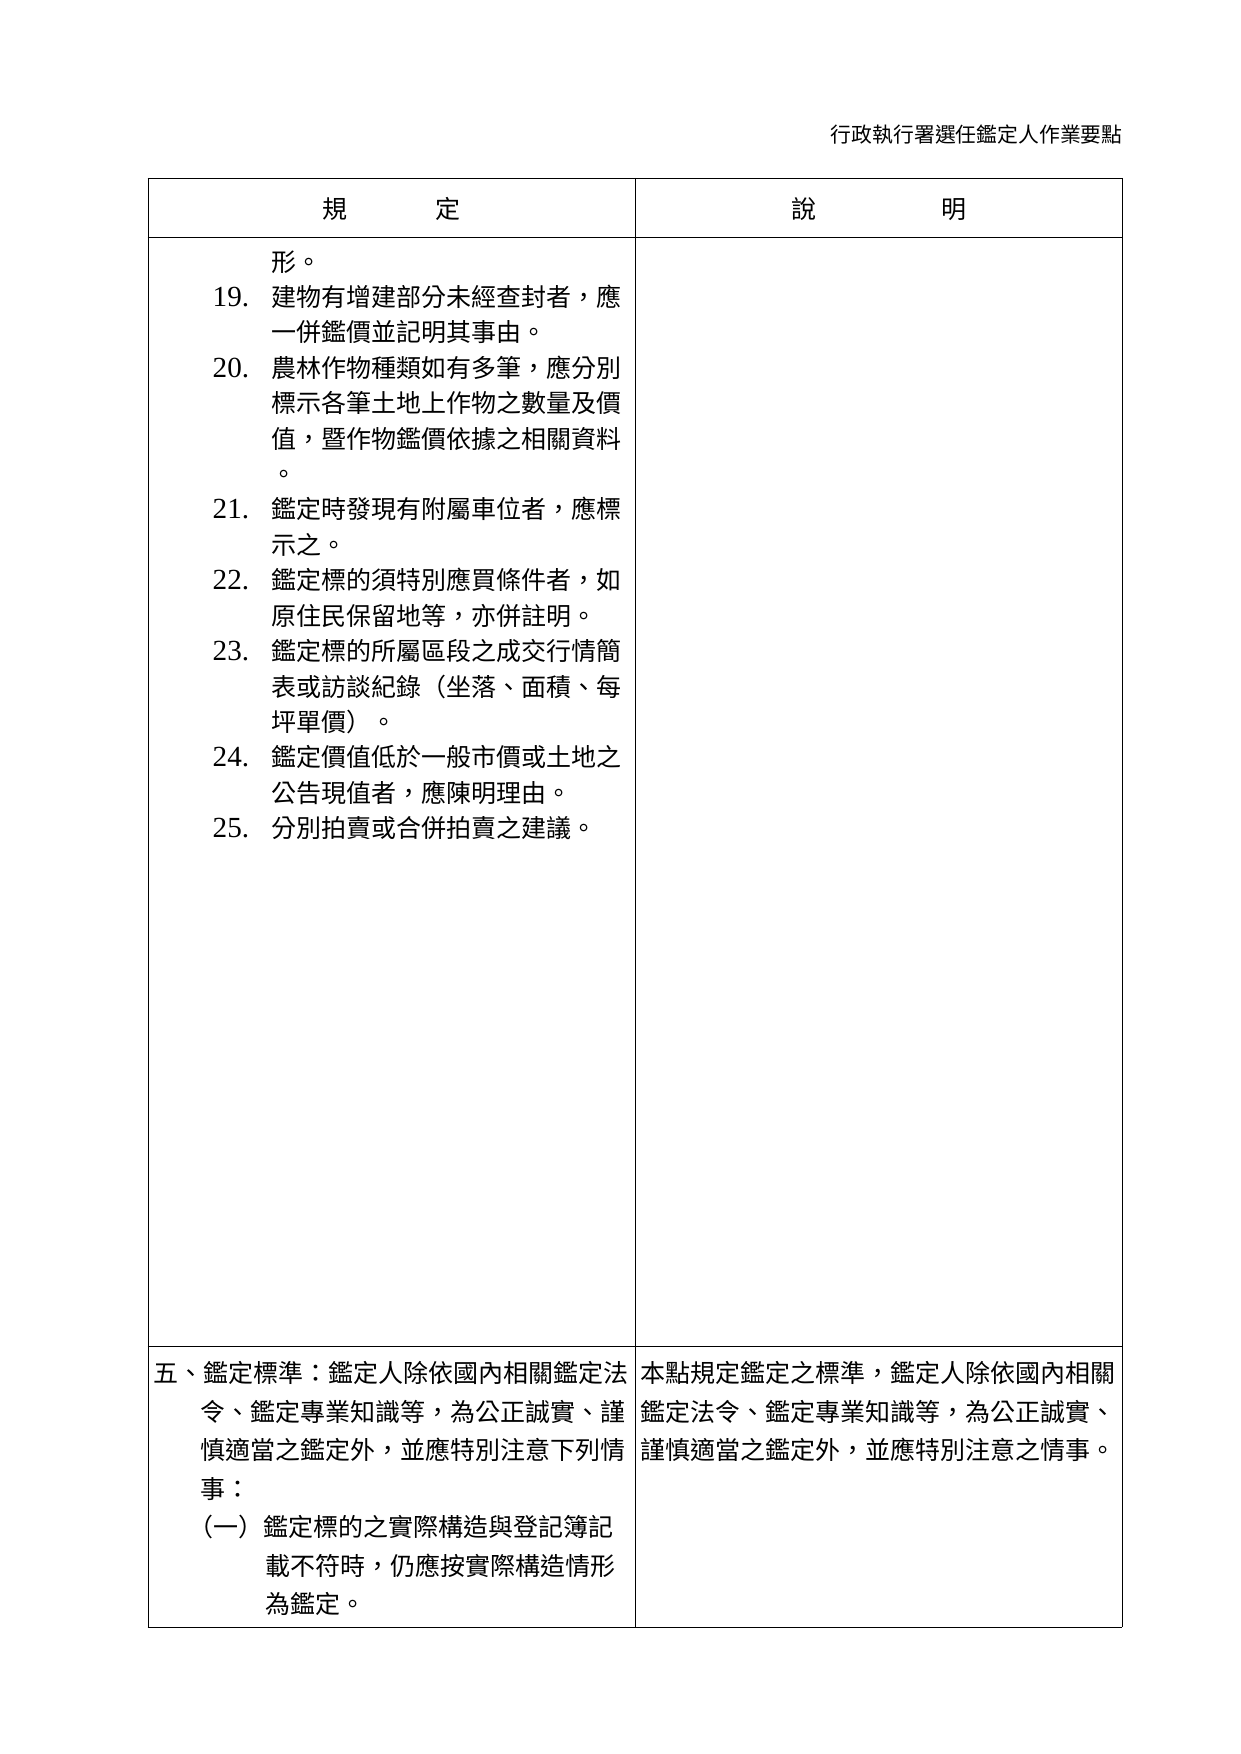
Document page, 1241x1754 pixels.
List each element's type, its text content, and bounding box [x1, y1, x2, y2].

table_header 說 明 [636, 179, 1122, 237]
table_cell 本點規定鑑定之標準，鑑定人除依國內相關鑑定法令、鑑定專業知識等，為公正誠實、謹慎適當之鑑定外，並應特別注意之情事。 [636, 1347, 1122, 1627]
table_cell 五、鑑定標準：鑑定人除依國內相關鑑定法令、鑑定專業知識等，為公正誠實、謹慎適當之鑑定外，並應特別注意下列情事： （一）鑑定標的之實際構造與登記簿記載不符時，仍應按實際構造情形為鑑定。 [149, 1347, 635, 1627]
table_cell 四、鑑定人應提出鑑定書。 分署認為必要時，得命鑑定人或受囑託鑑定之機關、團體指定人員到場說明。 前項情形，到場人員不得請求日費、旅費或其他報酬。 除有不可歸責事由外，鑑定人應於移送機關（債權人）繳納鑑定費用後十日內 ，將鑑定書送交分署。但須附都市計劃使用分區證明者，應於二十日內將鑑定書送交分署。 鑑定書應以Ａ４紙張製作，並包括下列內容： （一）鑑定書之封面或內頁，應詳細記載鑑定日期、鑑定人之住址、電話及鑑定費用總額。 （二）鑑定書之不動產附表格式，應與法院拍賣公告之附表格式相同。 （三）不動產鑑定書須載明下列內容（如附件二）： 權利標示：含權利人、債務人、抵押權人及他項權利人。 土地坐落：地段地號、應有部分之比例及面積（平方公尺及坪各若干）。 建物坐落：門牌號碼、建號、已登記面積及未登記面積（分別及合計各若干）。 構造及樓層：材質（如磚造、鋼筋混凝土造等）、總樓層及所屬樓層。 鑑定依據：對鑑定標的價額判斷之基礎。如有特殊情事，例如海砂屋、輻射屋、地震受創、火災受損等等，務必記載明確。 鑑定價值。 扣除土地增值稅後之淨值。 鑑定標的有無門牌整編之情形。 土地、建物之鑑估分析表。 環境概況分析表。 他項權利分析表。 土地增值稅計算表。 標的物現況照片：宜包含標的物前、後、二側之立面及臨路狀況 ，並應以手勢、箭頭等符號註明標的物之位置。若標的物為公寓大廈之一樓、頂樓或透天厝時，照片須能判斷一樓、頂樓有無增建部分。如有無法拍攝之情形，應以文字、圖片或其他適當方法表明標的物之現況。 鑑定標的之位置略圖，並以手勢 、箭頭等符號註明標的物之位置 。 鑑定標的為土地時，須附土地登記簿謄本、地籍圖謄本及其都市計畫使用分區證明。 鑑定標的為建物時，須附建物登記簿謄本、建物測量成果圖及建築改良物平面圖。 土地或建物現狀如有因分署未發現之特殊狀況，而影響拍賣結果者，應併陳明。例如土地現已為道路使用；土地上有油槽、祠堂 、墳墓或倒置廢棄物；建物內有自用電梯等情形。 建物有打通使用或占用鄰地情形。 建物有增建部分未經查封者，應一併鑑價並記明其事由。 農林作物種類如有多筆，應分別標示各筆土地上作物之數量及價值，暨作物鑑價依據之相關資料 。 鑑定時發現有附屬車位者，應標示之。 鑑定標的須特別應買條件者，如原住民保留地等，亦併註明。 鑑定標的所屬區段之成交行情簡表或訪談紀錄（坐落、面積、每坪單價）。 鑑定價值低於一般市價或土地之公告現值者，應陳明理由。 分別拍賣或合併拍賣之建議。 [149, 238, 635, 1346]
table_cell [636, 238, 1122, 1346]
table_header 規 定 [149, 179, 635, 237]
